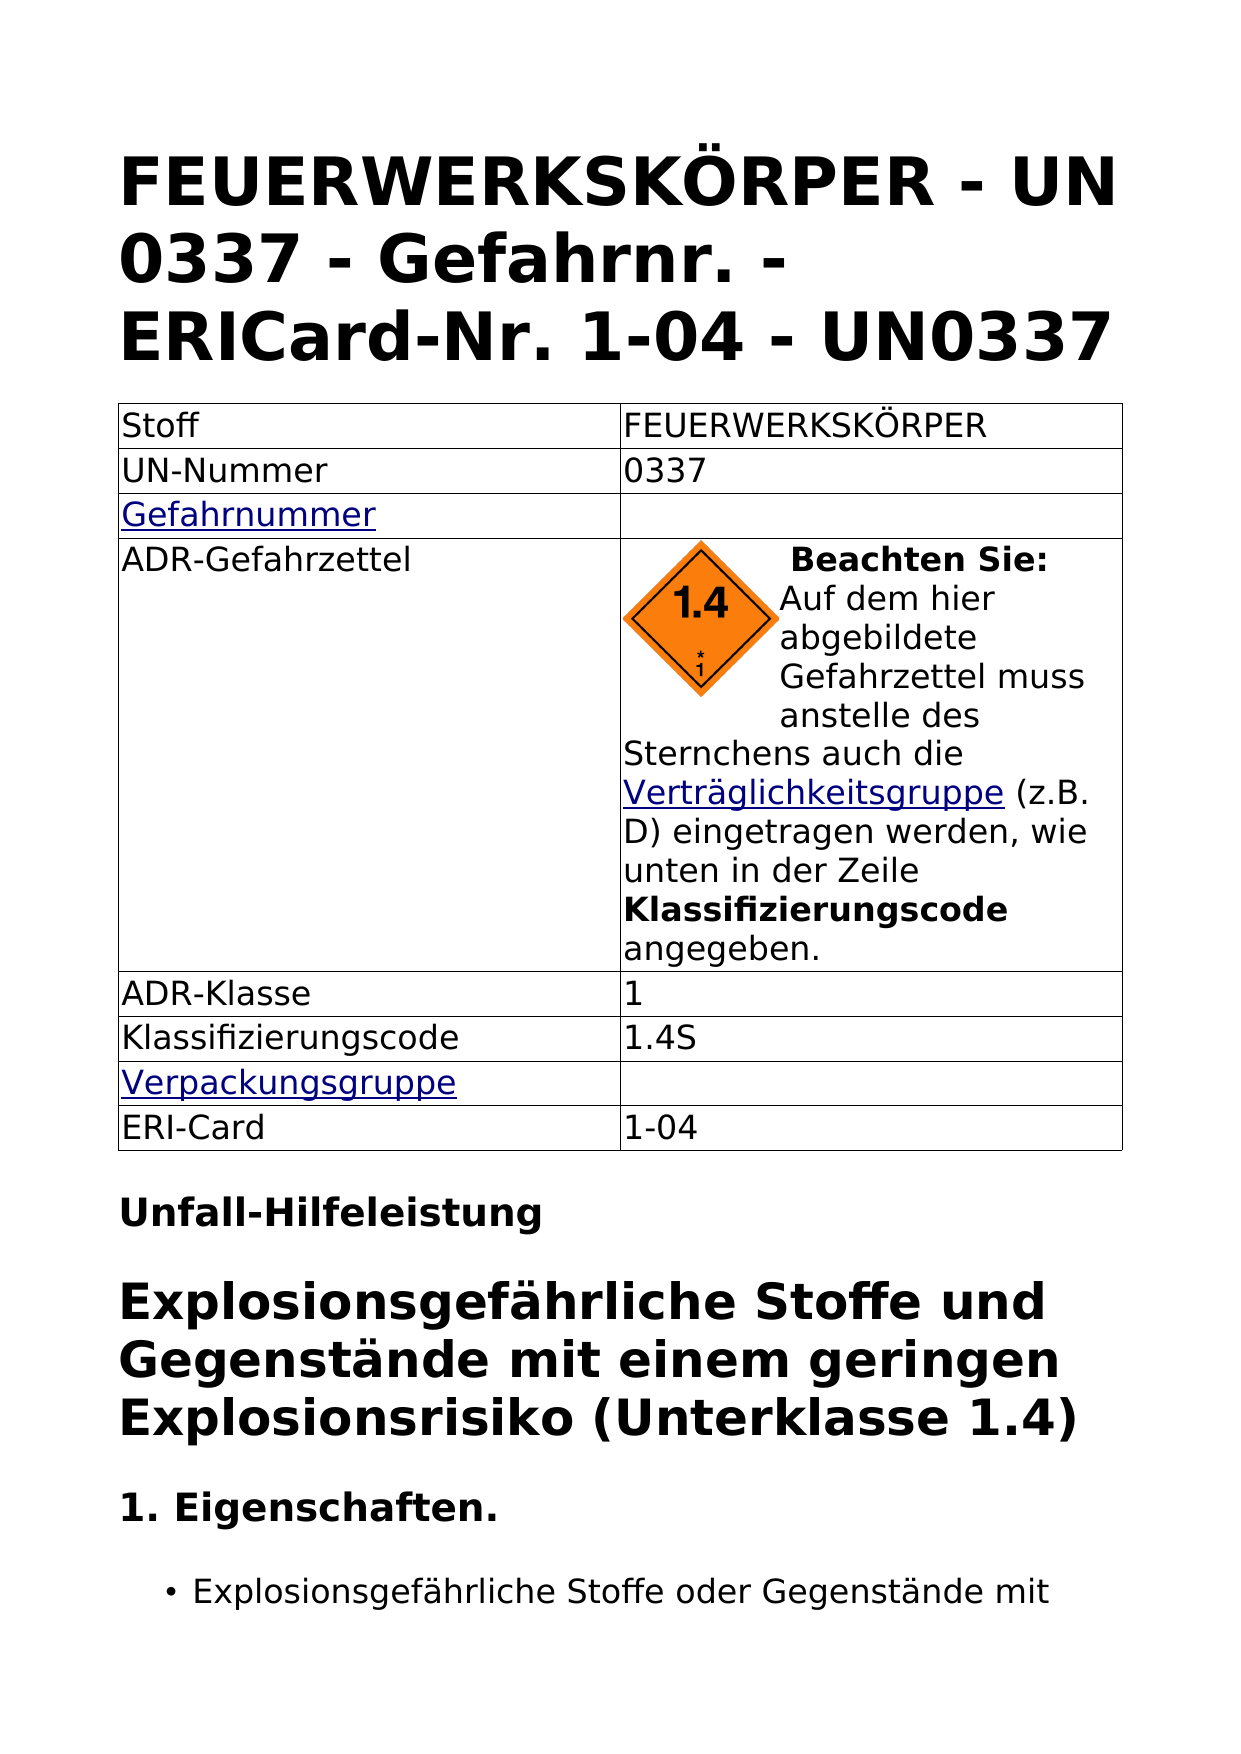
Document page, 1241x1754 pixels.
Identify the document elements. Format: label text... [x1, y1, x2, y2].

subtitle Unfall-Hilfeleistung [118, 1190, 1122, 1235]
table_header Stoff [119, 404, 620, 448]
subtitle Explosionsgefährliche Stoffe und Gegenstände mit einem geringen Explosionsrisiko (Unterklasse 1.4) [118, 1273, 1122, 1447]
table_header FEUERWERKSKÖRPER [621, 404, 1122, 448]
table_cell Verpackungsgruppe [119, 1062, 620, 1105]
table_cell 0337 [621, 449, 1122, 493]
table_cell ADR-Gefahrzettel [119, 539, 620, 971]
list Explosionsgefährliche Stoffe oder Gegenstände mit [177, 1572, 1122, 1611]
table_cell 1-04 [621, 1106, 1122, 1150]
table_cell 1 [621, 972, 1122, 1016]
table_cell UN-Nummer [119, 449, 620, 493]
picture [622, 540, 780, 697]
table_cell ERI-Card [119, 1106, 620, 1150]
table_cell [621, 1062, 1122, 1105]
subtitle 1. Eigenschaften. [118, 1485, 1122, 1530]
table_cell [621, 494, 1122, 538]
table_cell Gefahrnummer [119, 494, 620, 538]
table_cell Klassifizierungscode [119, 1017, 620, 1061]
table_cell ADR-Klasse [119, 972, 620, 1016]
subtitle FEUERWERKSKÖRPER - UN 0337 - Gefahrnr. - ERICard-Nr. 1-04 - UN0337 [118, 143, 1122, 376]
table_cell Beachten Sie: Auf dem hier abgebildete Gefahrzettel muss anstelle des Sternchens auch die Verträglichkeitsgruppe (z.B. D) eingetragen werden, wie unten in der Zeile Klassifizierungscode angegeben. [621, 539, 1122, 971]
table_cell 1.4S [621, 1017, 1122, 1061]
